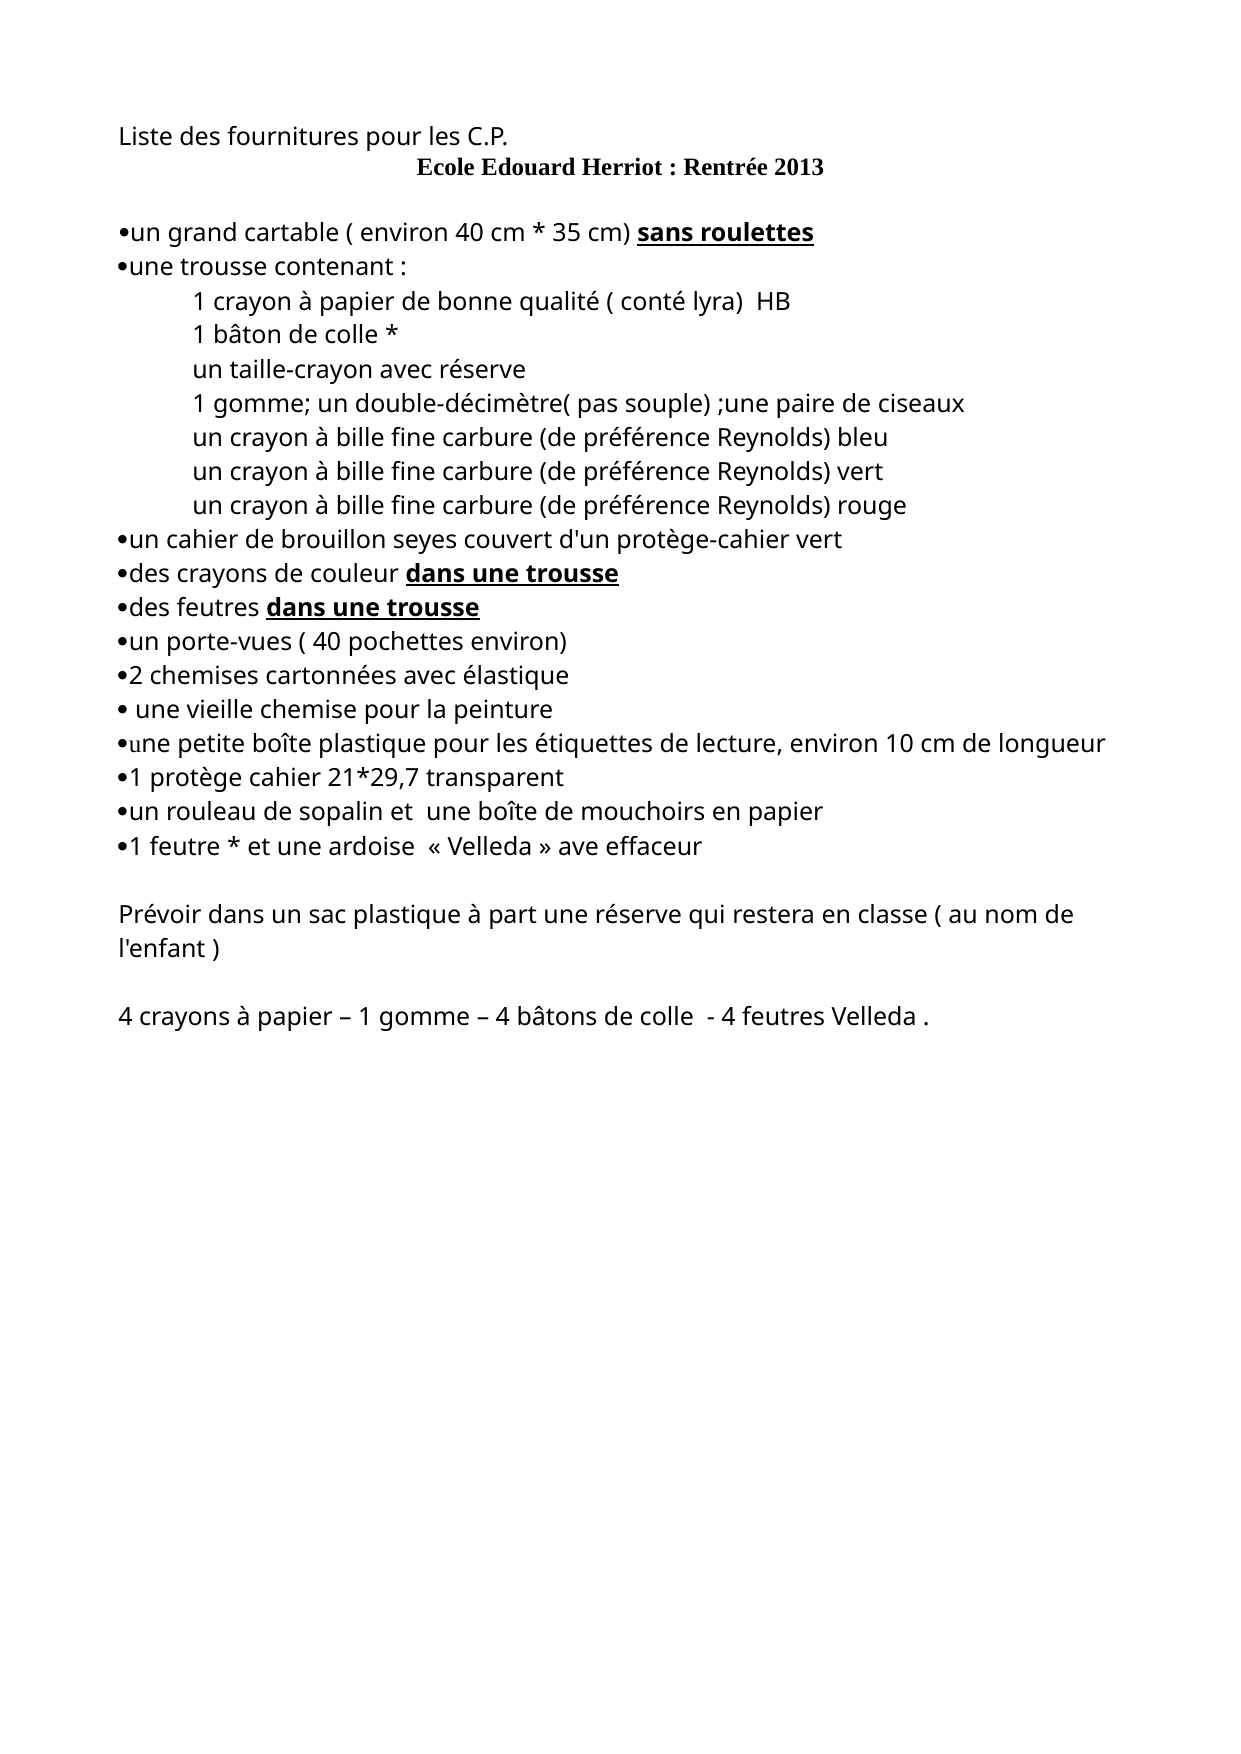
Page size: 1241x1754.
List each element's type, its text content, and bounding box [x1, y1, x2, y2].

text 4 crayons à papier – 1 gomme – 4 bâtons de colle - 4 feutres Velleda . [118, 998, 1122, 1032]
text 1 gomme; un double-décimètre( pas souple) ;une paire de ciseaux [118, 385, 1122, 419]
list un porte-vues ( 40 pochettes environ) [118, 624, 1122, 658]
list 1 protège cahier 21*29,7 transparent [118, 760, 1122, 794]
text 1 bâton de colle * [118, 317, 1122, 351]
text un taille-crayon avec réserve [118, 351, 1122, 385]
list 2 chemises cartonnées avec élastique [118, 658, 1122, 692]
list une petite boîte plastique pour les étiquettes de lecture, environ 10 cm de longueur [118, 726, 1122, 760]
list un grand cartable ( environ 40 cm * 35 cm) sans roulettes [120, 215, 1122, 249]
text Liste des fournitures pour les C.P. [118, 118, 1122, 152]
subtitle Ecole Edouard Herriot : Rentrée 2013 [118, 152, 1122, 181]
list des crayons de couleur dans une trousse [118, 556, 1122, 590]
list un rouleau de sopalin et une boîte de mouchoirs en papier [118, 794, 1122, 828]
text un crayon à bille fine carbure (de préférence Reynolds) rouge [118, 487, 1122, 522]
list des feutres dans une trousse [118, 590, 1122, 624]
text Prévoir dans un sac plastique à part une réserve qui restera en classe ( au nom de l'enfant ) [118, 896, 1122, 964]
list une trousse contenant : [118, 249, 1122, 283]
list une vieille chemise pour la peinture [118, 692, 1122, 726]
text un crayon à bille fine carbure (de préférence Reynolds) vert [118, 453, 1122, 487]
text un crayon à bille fine carbure (de préférence Reynolds) bleu [118, 419, 1122, 453]
text 1 crayon à papier de bonne qualité ( conté lyra) HB [118, 283, 1122, 317]
list un cahier de brouillon seyes couvert d'un protège-cahier vert [118, 522, 1122, 556]
list 1 feutre * et une ardoise « Velleda » ave effaceur [118, 828, 1122, 862]
